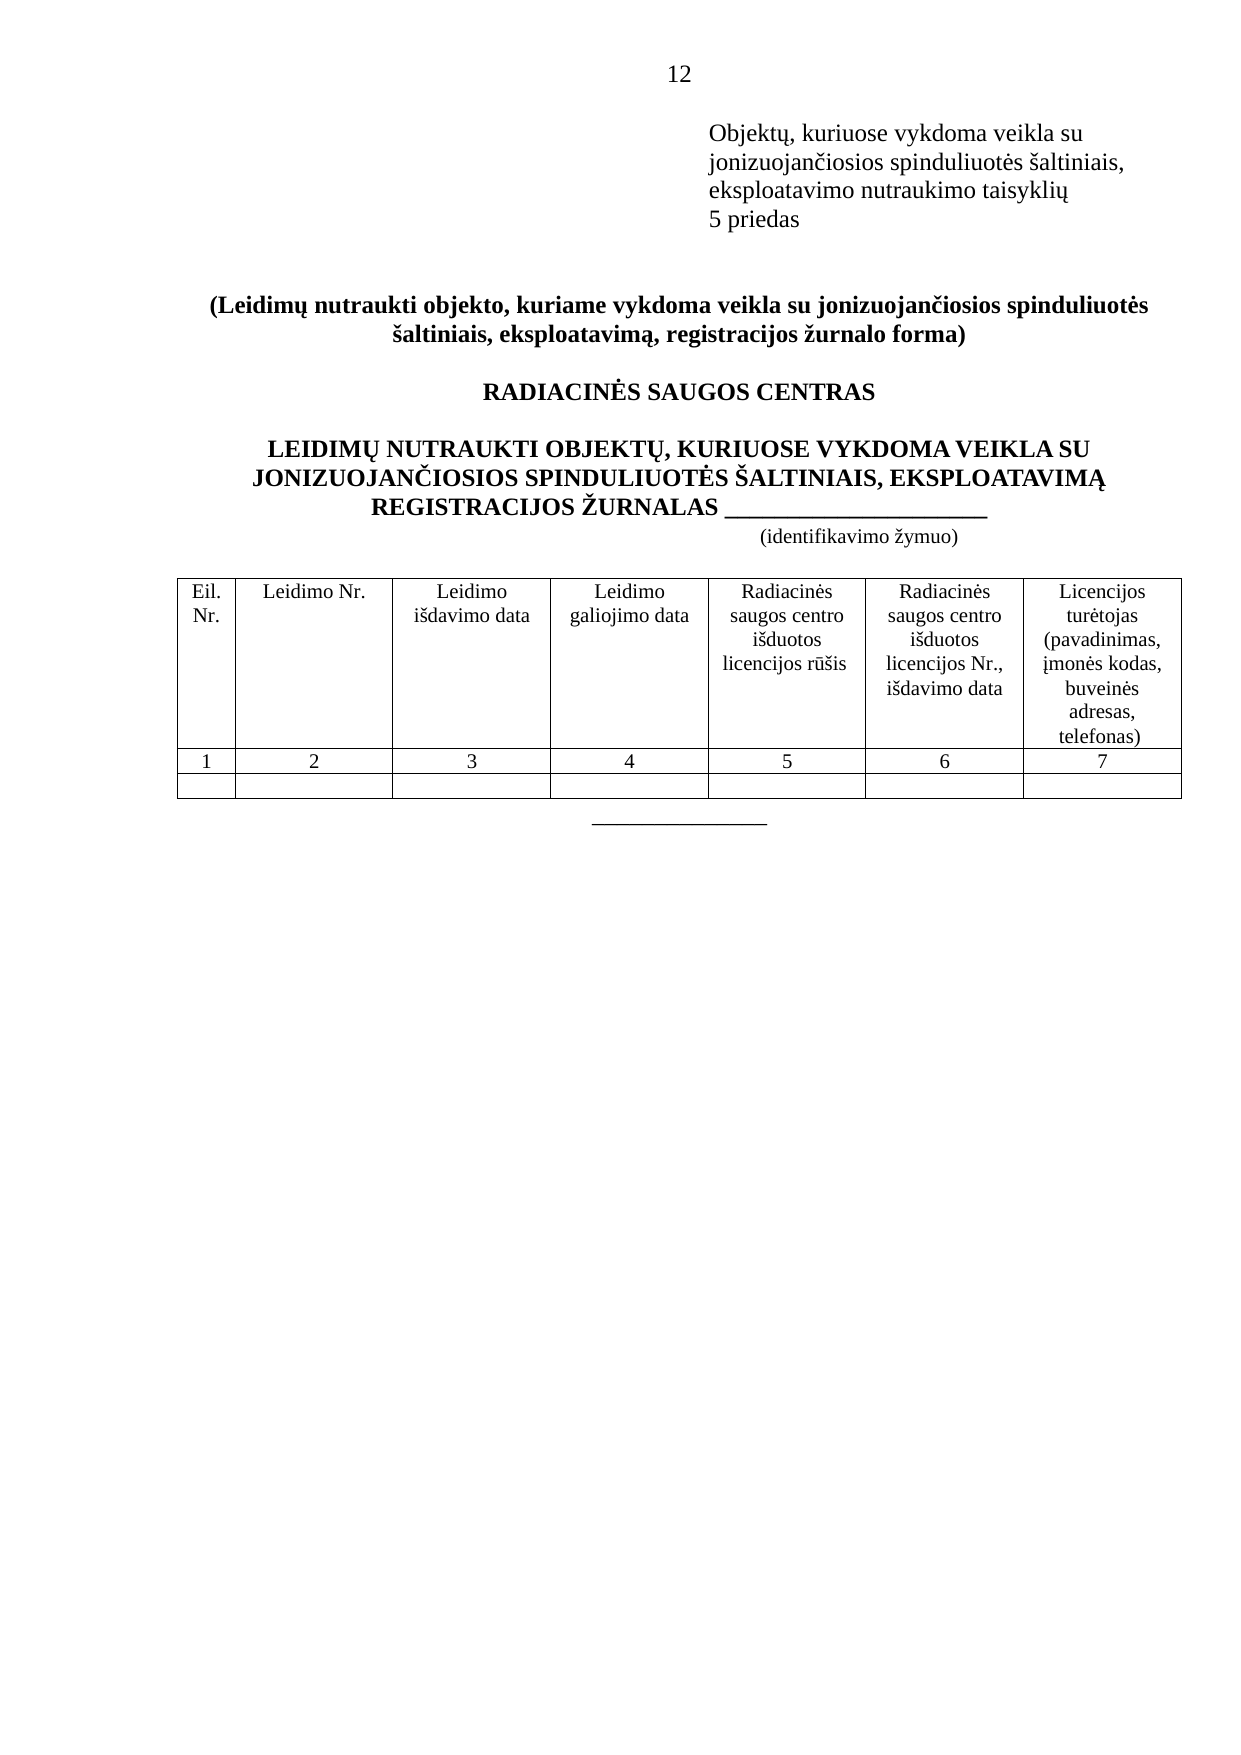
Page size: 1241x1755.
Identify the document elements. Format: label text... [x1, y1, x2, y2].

text RADIACINĖS SAUGOS CENTRAS [177, 377, 1181, 406]
table_cell 4 [551, 749, 708, 773]
table_cell [551, 774, 708, 798]
table_header Licencijos turėtojas (pavadinimas, įmonės kodas, buveinės adresas, telefonas) [1024, 579, 1181, 748]
text eksploatavimo nutraukimo taisyklių [177, 176, 1181, 204]
text Objektų, kuriuose vykdoma veikla su [709, 118, 1181, 147]
table_header Leidimo galiojimo data [551, 579, 708, 748]
table_cell 2 [236, 749, 392, 773]
table_cell 5 [709, 749, 865, 773]
table_cell [1024, 774, 1181, 798]
text (identifikavimo žymuo) [177, 521, 1181, 549]
table_cell [393, 774, 550, 798]
table_header Radiacinės saugos centro išduotos licencijos Nr., išdavimo data [866, 579, 1023, 748]
table_cell 6 [866, 749, 1023, 773]
text jonizuojančiosios spinduliuotės šaltiniais, [177, 147, 1181, 176]
table_header Leidimo išdavimo data [393, 579, 550, 748]
text (Leidimų nutraukti objekto, kuriame vykdoma veikla su jonizuojančiosios spinduliuotės šaltiniais, eksploatavimą, registracijos žurnalo forma) [177, 291, 1181, 348]
table_cell 1 [178, 749, 235, 773]
table_header Leidimo Nr. [236, 579, 392, 748]
table_cell [178, 774, 235, 798]
table_cell [709, 774, 865, 798]
text 5 priedas [177, 204, 1181, 233]
table_cell [236, 774, 392, 798]
text ______________ [177, 799, 1181, 828]
table_header Eil. Nr. [178, 579, 235, 748]
text REGISTRACIJOS ŽURNALAS _____________________ [177, 492, 1181, 521]
table_cell [866, 774, 1023, 798]
table_cell 7 [1024, 749, 1181, 773]
table_cell 3 [393, 749, 550, 773]
text LEIDIMŲ NUTRAUKTI OBJEKTŲ, KURIUOSE VYKDOMA VEIKLA SU JONIZUOJANČIOSIOS SPINDULIUOTĖS ŠALTINIAIS, EKSPLOATAVIMĄ [177, 434, 1181, 492]
table_header Radiacinės saugos centro išduotos licencijos rūšis [709, 579, 865, 748]
